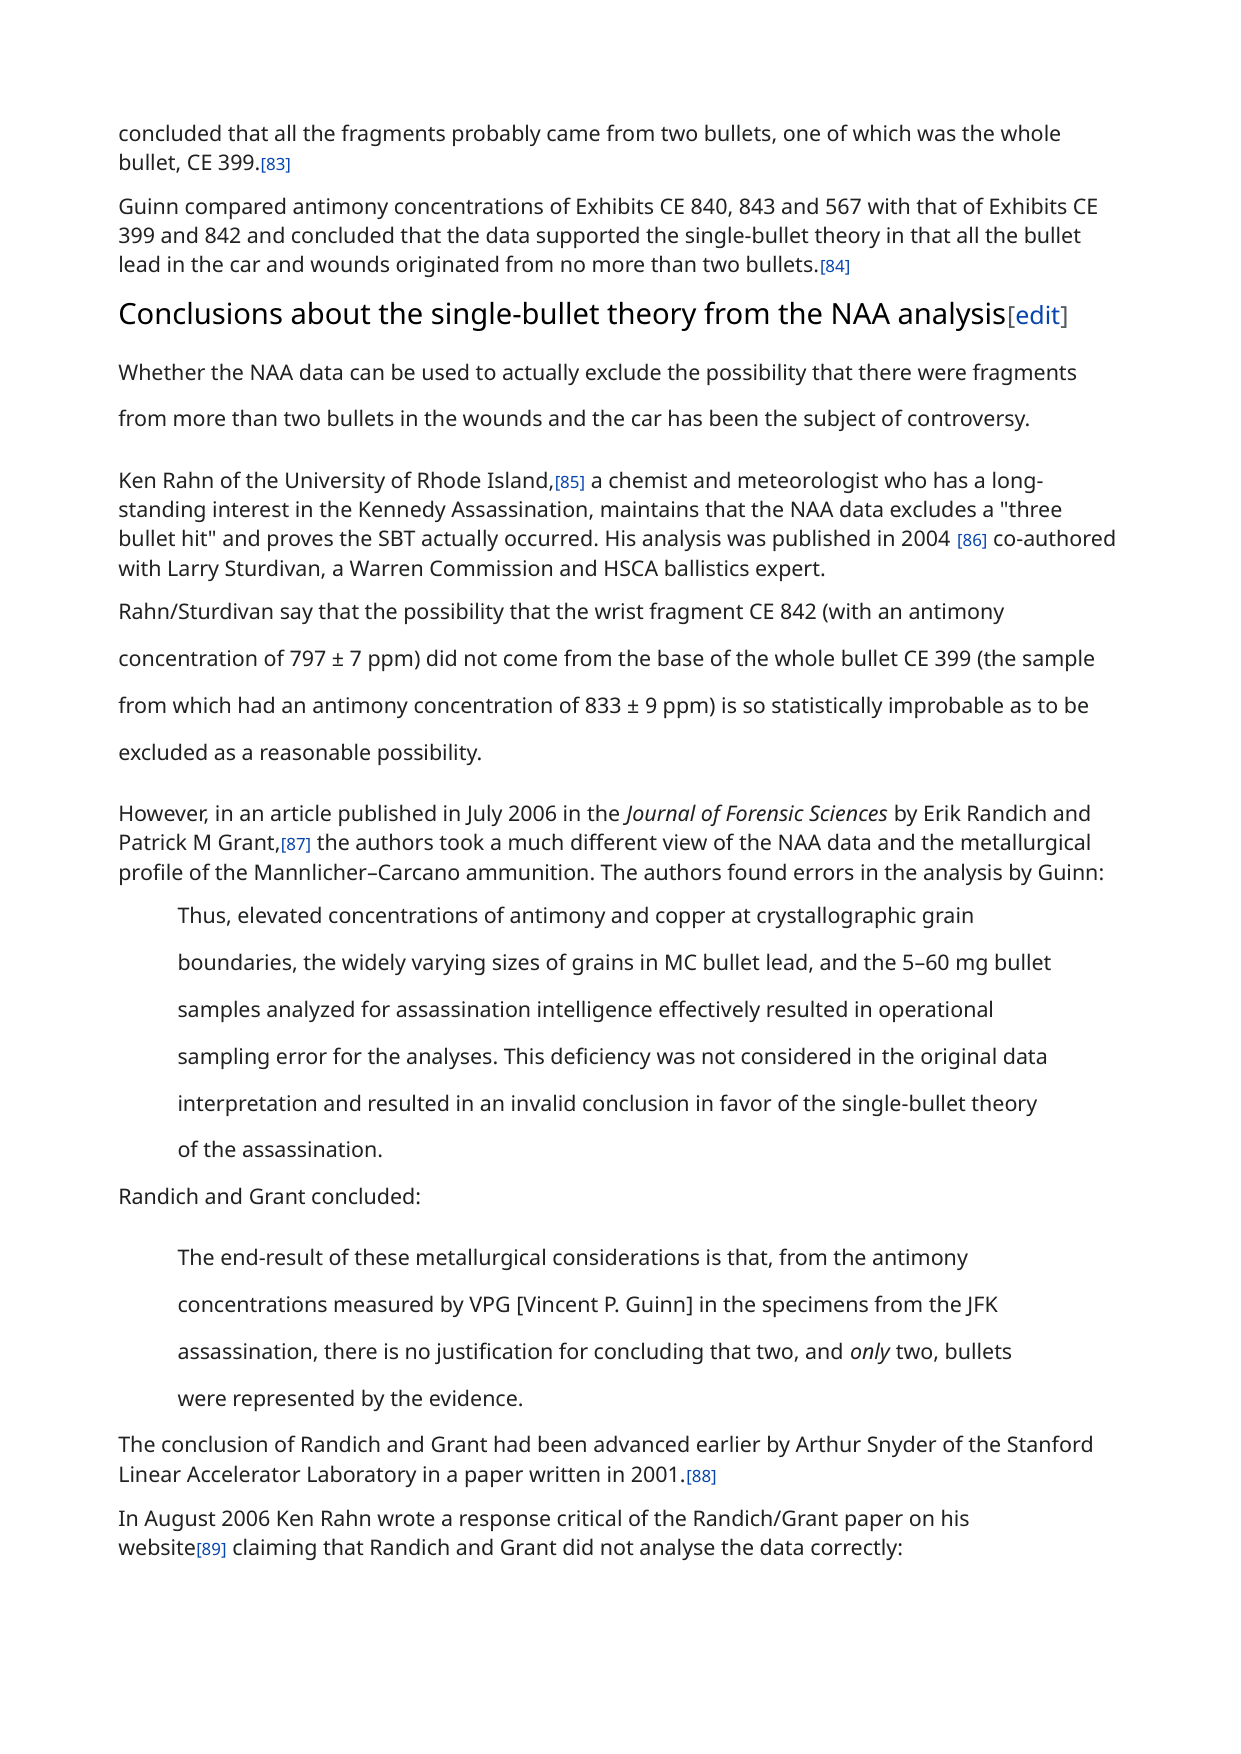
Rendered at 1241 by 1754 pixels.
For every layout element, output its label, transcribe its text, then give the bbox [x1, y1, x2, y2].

text Randich and Grant concluded: [118, 1182, 1122, 1211]
text Guinn compared antimony concentrations of Exhibits CE 840, 843 and 567 with that of Exhibits CE 399 and 842 and concluded that the data supported the single-bullet theory in that all the bullet lead in the car and wounds originated from no more than two bullets.[84] [118, 191, 1122, 279]
text concluded that all the fragments probably came from two bullets, one of which was the whole bullet, CE 399.[83] [118, 118, 1122, 177]
text Ken Rahn of the University of Rhode Island,[85] a chemist and meteorologist who has a long-standing interest in the Kennedy Assassination, maintains that the NAA data excludes a "three bullet hit" and proves the SBT actually occurred. His analysis was published in 2004 [86] co-authored with Larry Sturdivan, a Warren Commission and HSCA ballistics expert. [118, 465, 1122, 582]
text Whether the NAA data can be used to actually exclude the possibility that there were fragments from more than two bullets in the wounds and the car has been the subject of controversy. [118, 357, 1122, 433]
text In August 2006 Ken Rahn wrote a response critical of the Randich/Grant paper on his website[89] claiming that Randich and Grant did not analyse the data correctly: [118, 1503, 1122, 1562]
subtitle Conclusions about the single-bullet theory from the NAA analysis[edit] [118, 294, 1122, 333]
text Thus, elevated concentrations of antimony and copper at crystallographic grain boundaries, the widely varying sizes of grains in MC bullet lead, and the 5–60 mg bullet samples analyzed for assassination intelligence effectively resulted in operational sampling error for the analyses. This deficiency was not considered in the original data interpretation and resulted in an invalid conclusion in favor of the single-bullet theory of the assassination. [177, 901, 1063, 1164]
text The conclusion of Randich and Grant had been advanced earlier by Arthur Snyder of the Stanford Linear Accelerator Laboratory in a paper written in 2001.[88] [118, 1430, 1122, 1488]
text The end-result of these metallurgical considerations is that, from the antimony concentrations measured by VPG [Vincent P. Guinn] in the specimens from the JFK assassination, there is no justification for concluding that two, and only two, bullets were represented by the evidence. [177, 1243, 1063, 1412]
text However, in an article published in July 2006 in the Journal of Forensic Sciences by Erik Randich and Patrick M Grant,[87] the authors took a much different view of the NAA data and the metallurgical profile of the Mannlicher–Carcano ammunition. The authors found errors in the analysis by Guinn: [118, 798, 1122, 886]
text Rahn/Sturdivan say that the possibility that the wrist fragment CE 842 (with an antimony concentration of 797 ± 7 ppm) did not come from the base of the whole bullet CE 399 (the sample from which had an antimony concentration of 833 ± 9 ppm) is so statistically improbable as to be excluded as a reasonable possibility. [118, 597, 1122, 766]
